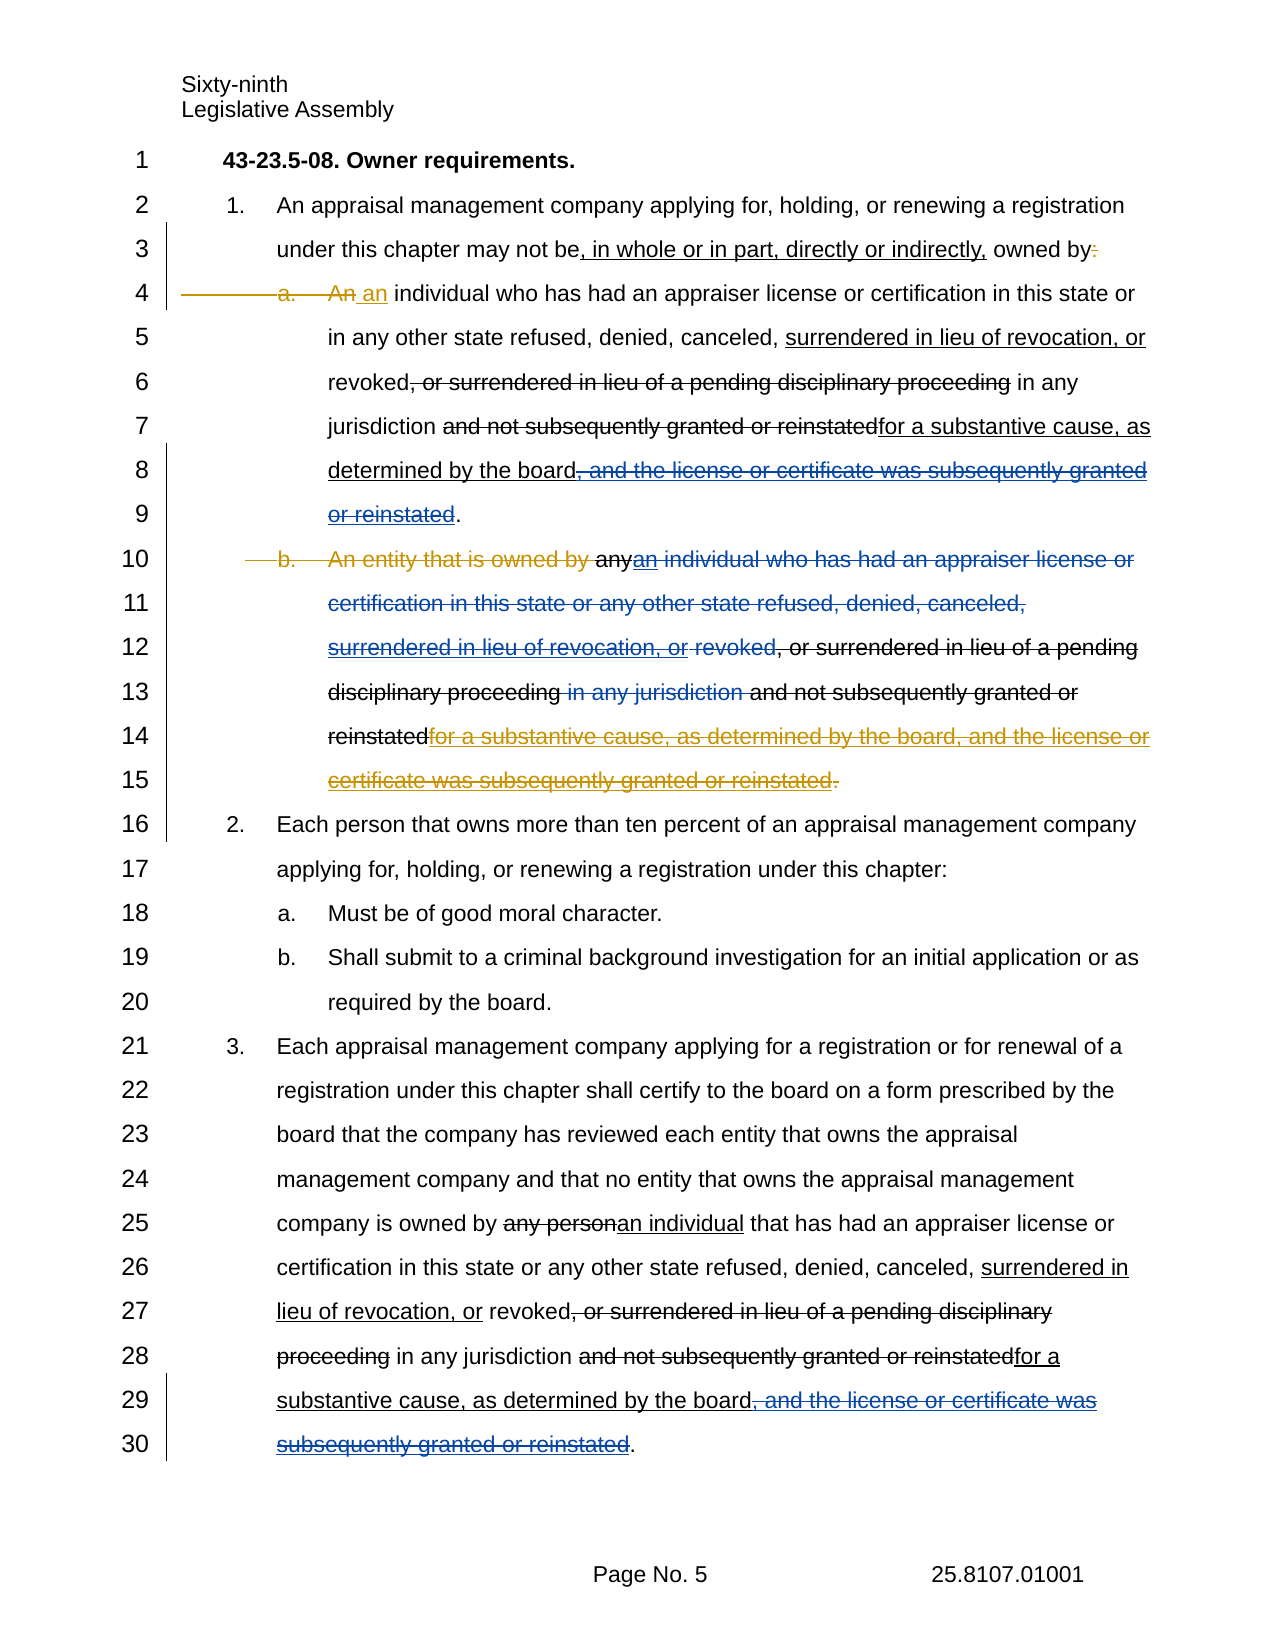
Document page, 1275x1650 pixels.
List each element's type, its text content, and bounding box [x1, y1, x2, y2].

text any, or surrendered in lieu of a pending disciplinary proceedingand not subsequently granted or reinstated 2. Each person that owns more than ten percent of an appraisal management company applying for, holding, or renewing a registration under this chapter: [181, 532, 1154, 797]
text a. Must be of good moral character. [181, 886, 1154, 930]
subtitle 43‑23.5‑08. Owner requirements. [181, 133, 1154, 178]
text 3. Each appraisal management company applying for a registration or for renewal of a registration under this chapter shall certify to the board on a form prescribed by the board that the company has reviewed each entity that owns the appraisal management company and that no entity that owns the appraisal management company is owned by any personan individual that has had an appraiser license or certification in this state or any other state refused, denied, canceled, surrendered in lieu of revocation, or revoked, or surrendered in lieu of a pending disciplinary proceeding in any jurisdiction and not subsequently granted or reinstatedfor a substantive cause, as determined by the board. [181, 1019, 1154, 1461]
text 1. An appraisal management company applying for, holding, or renewing a registration under this chapter may not be, in whole or in part, directly or indirectly, owned by an individual who has had an appraiser license or certification in this state or in any other state refused, denied, canceled, surrendered in lieu of revocation, or revoked, or surrendered in lieu of a pending disciplinary proceeding in any jurisdiction and not subsequently granted or reinstatedfor a substantive cause, as determined by the board. [181, 178, 1154, 266]
text b. Shall submit to a criminal background investigation for an initial application or as required by the board. [181, 930, 1154, 1019]
